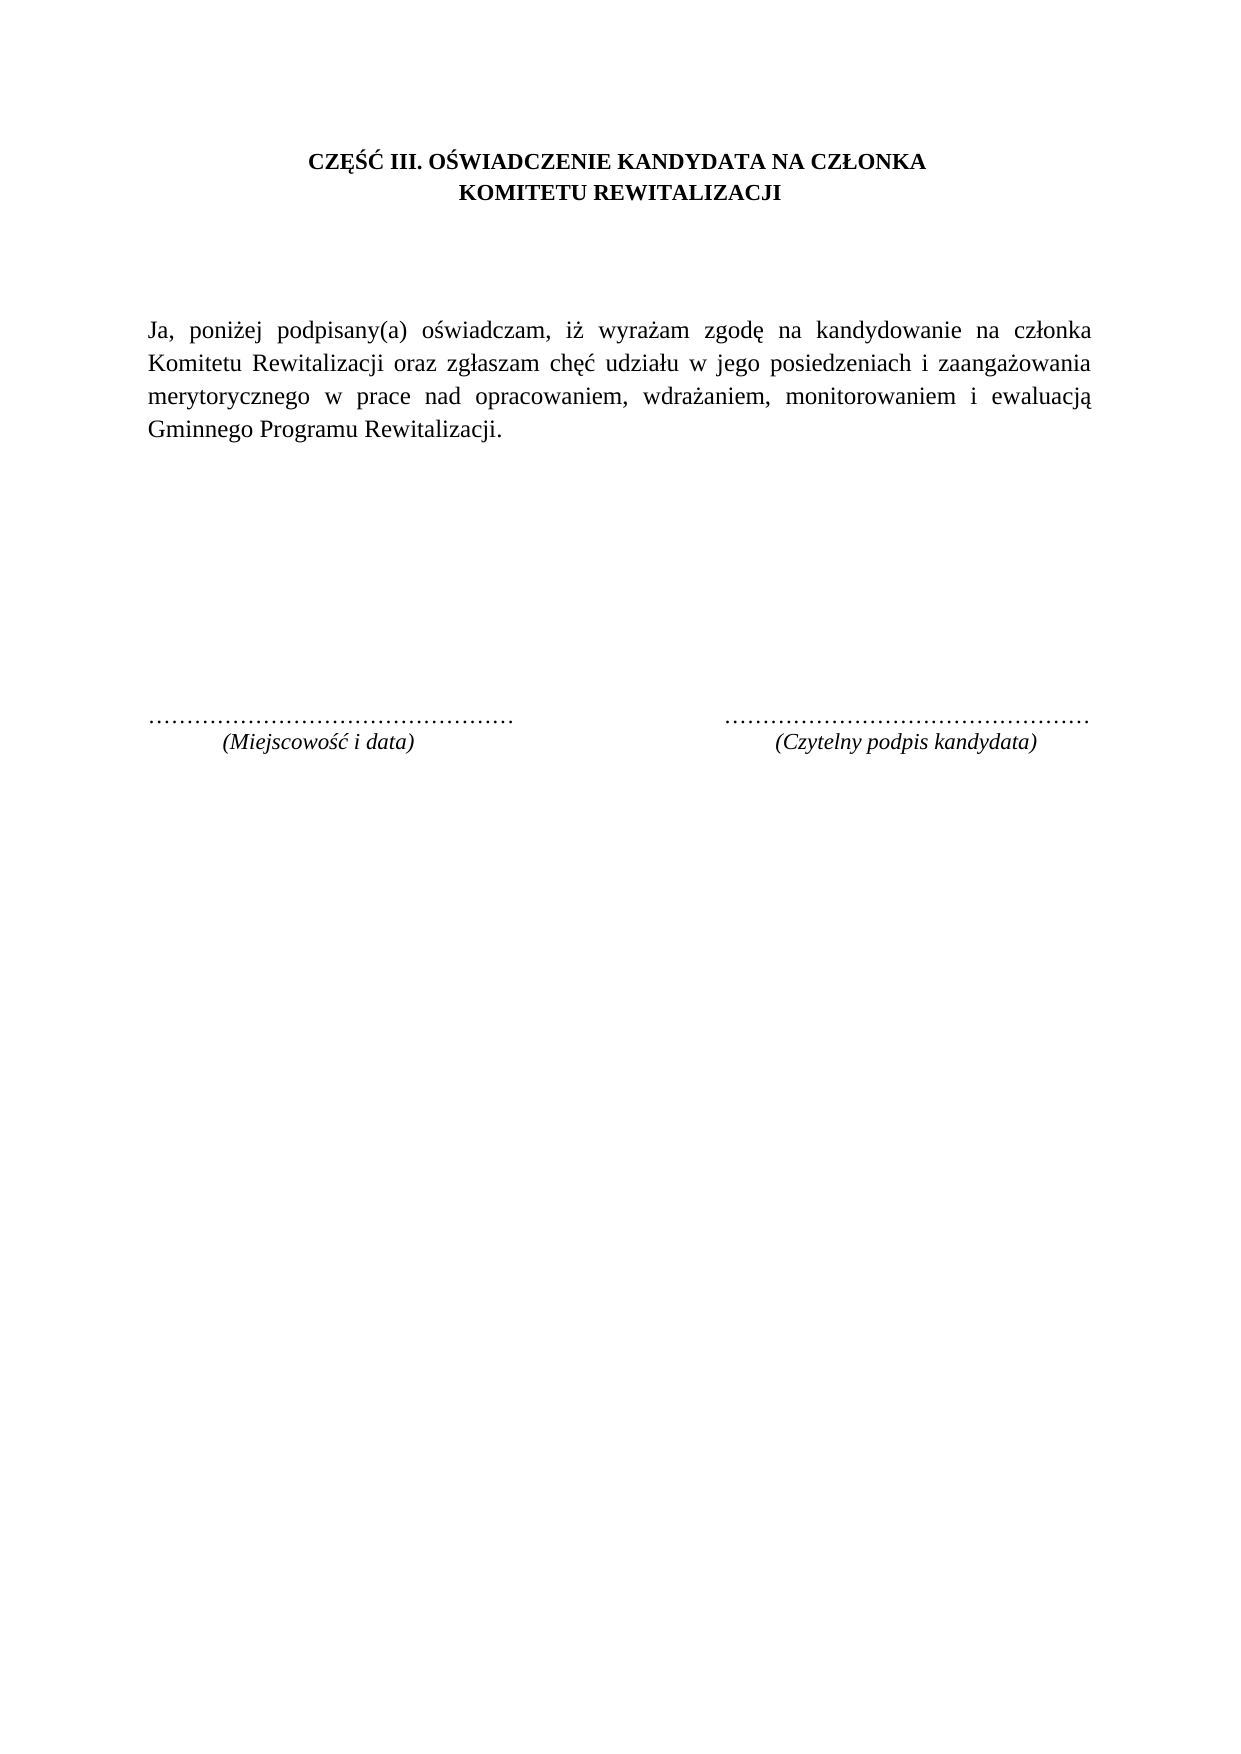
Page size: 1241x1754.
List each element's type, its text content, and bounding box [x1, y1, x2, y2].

text CZĘŚĆ III. OŚWIADCZENIE KANDYDATA NA CZŁONKA KOMITETU REWITALIZACJI [148, 148, 1092, 205]
text ………………………………………… ………………………………………… [148, 702, 1092, 728]
text (Miejscowość i data) (Czytelny podpis kandydata) [148, 728, 1092, 754]
list Ja, poniżej podpisany(a) oświadczam, iż wyrażam zgodę na kandydowanie na członka Komitetu Rewitalizacji oraz zgłaszam chęć udziału w jego posiedzeniach i zaangażowania merytorycznego w prace nad opracowaniem, wdrażaniem, monitorowaniem i ewaluacją Gminnego Programu Rewitalizacji. [148, 315, 1092, 443]
